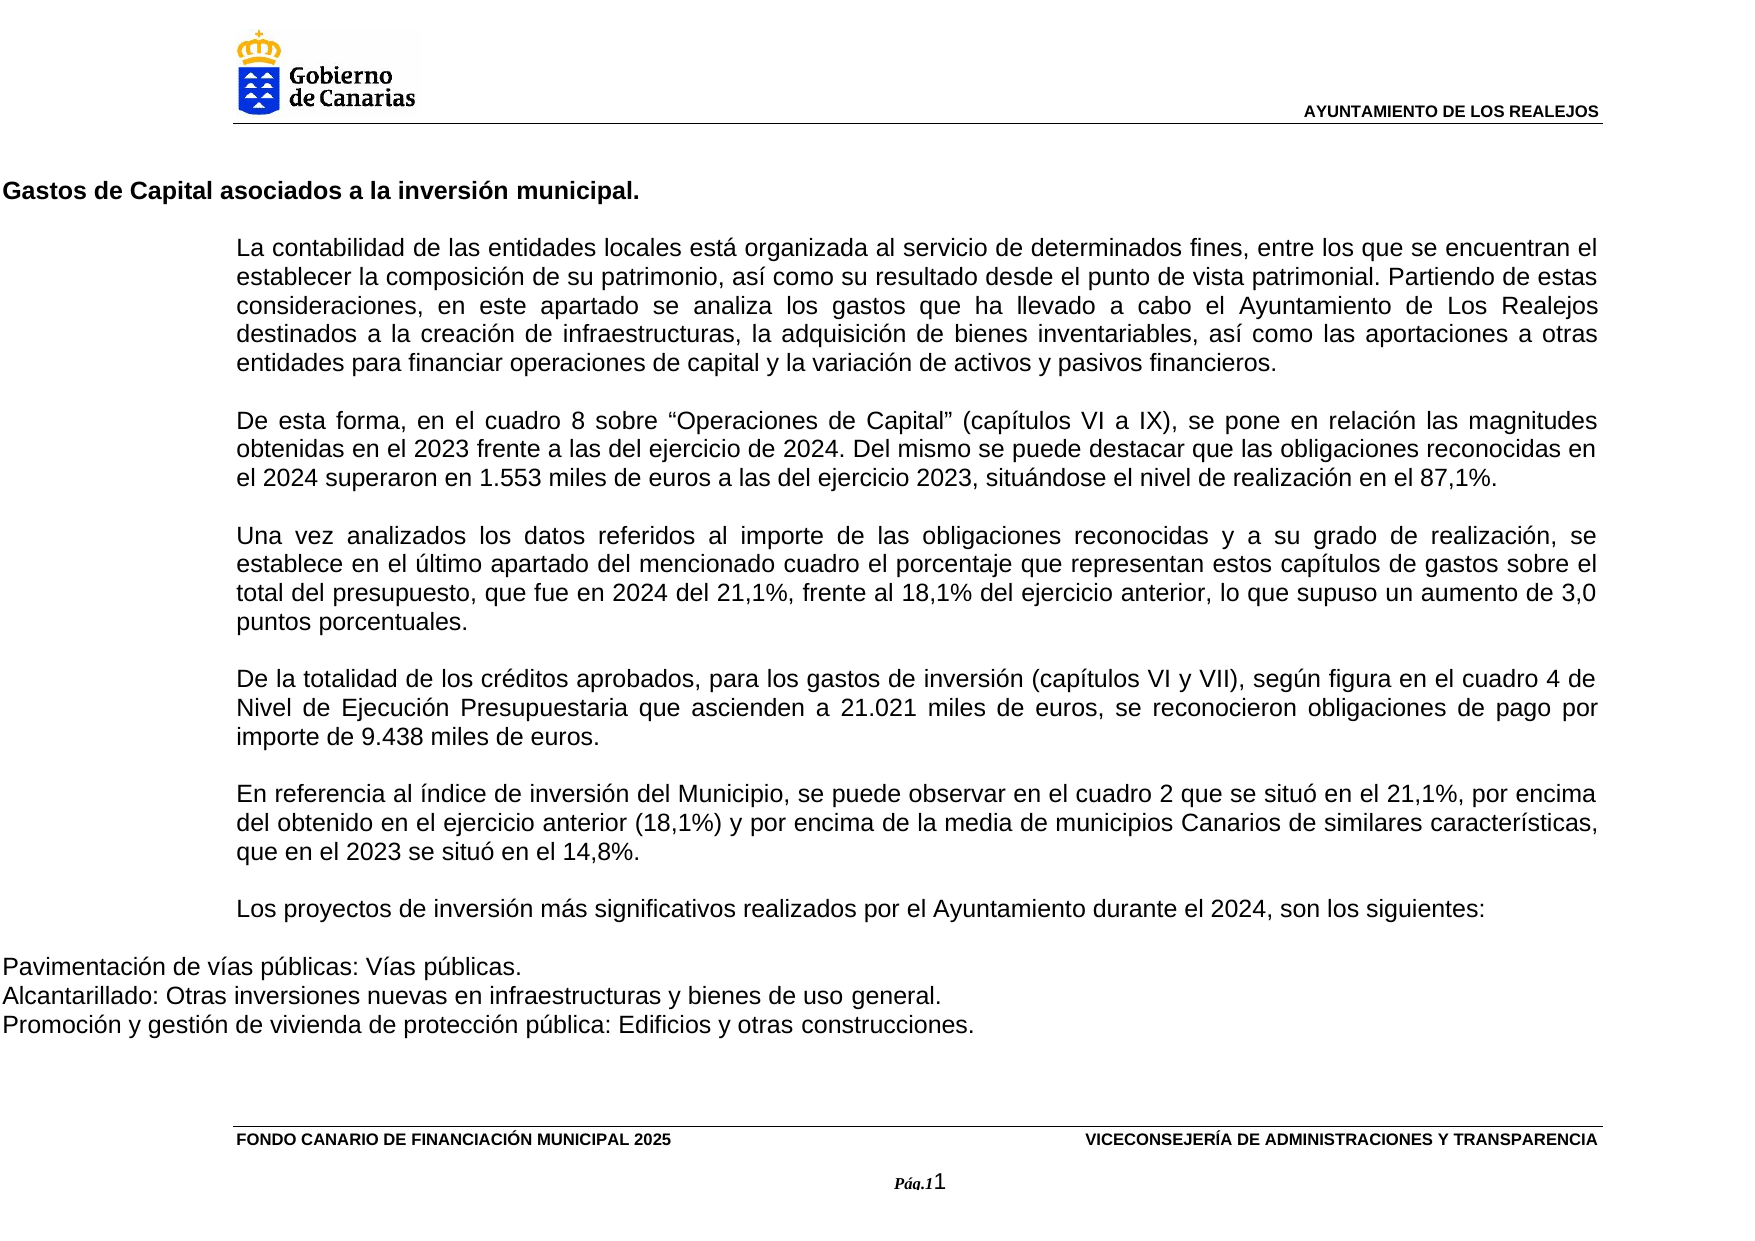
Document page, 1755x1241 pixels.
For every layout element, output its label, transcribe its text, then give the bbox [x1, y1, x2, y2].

list Gastos de Capital asociados a la inversión municipal. [0, 176, 1754, 204]
list Promoción y gestión de vivienda de protección pública: Edificios y otras construcciones. [0, 1010, 1754, 1039]
text Los proyectos de inversión más significativos realizados por el Ayuntamiento durante el 2024, son los siguientes: [236, 894, 1754, 923]
text Una vez analizados los datos referidos al importe de las obligaciones reconocidas y a su grado de realización, se establece en el último apartado del mencionado cuadro el porcentaje que representan estos capítulos de gastos sobre el total del presupuesto, que fue en 2024 del 21,1%, frente al 18,1% del ejercicio anterior, lo que supuso un aumento de 3,0 puntos porcentuales. [236, 521, 1600, 636]
text En referencia al índice de inversión del Municipio, se puede observar en el cuadro 2 que se situó en el 21,1%, por encima del obtenido en el ejercicio anterior (18,1%) y por encima de la media de municipios Canarios de similares características, que en el 2023 se situó en el 14,8%. [236, 779, 1600, 866]
list Pavimentación de vías públicas: Vías públicas. [0, 952, 1754, 981]
text De la totalidad de los créditos aprobados, para los gastos de inversión (capítulos VI y VII), según figura en el cuadro 4 de Nivel de Ejecución Presupuestaria que ascienden a 21.021 miles de euros, se reconocieron obligaciones de pago por importe de 9.438 miles de euros. [236, 664, 1600, 751]
text La contabilidad de las entidades locales está organizada al servicio de determinados fines, entre los que se encuentran el establecer la composición de su patrimonio, así como su resultado desde el punto de vista patrimonial. Partiendo de estas consideraciones, en este apartado se analiza los gastos que ha llevado a cabo el Ayuntamiento de Los Realejos destinados a la creación de infraestructuras, la adquisición de bienes inventariables, así como las aportaciones a otras entidades para financiar operaciones de capital y la variación de activos y pasivos financieros. [236, 233, 1600, 377]
list Alcantarillado: Otras inversiones nuevas en infraestructuras y bienes de uso general. [0, 981, 1754, 1010]
text De esta forma, en el cuadro 8 sobre “Operaciones de Capital” (capítulos VI a IX), se pone en relación las magnitudes obtenidas en el 2023 frente a las del ejercicio de 2024. Del mismo se puede destacar que las obligaciones reconocidas en el 2024 superaron en 1.553 miles de euros a las del ejercicio 2023, situándose el nivel de realización en el 87,1%. [236, 406, 1600, 492]
